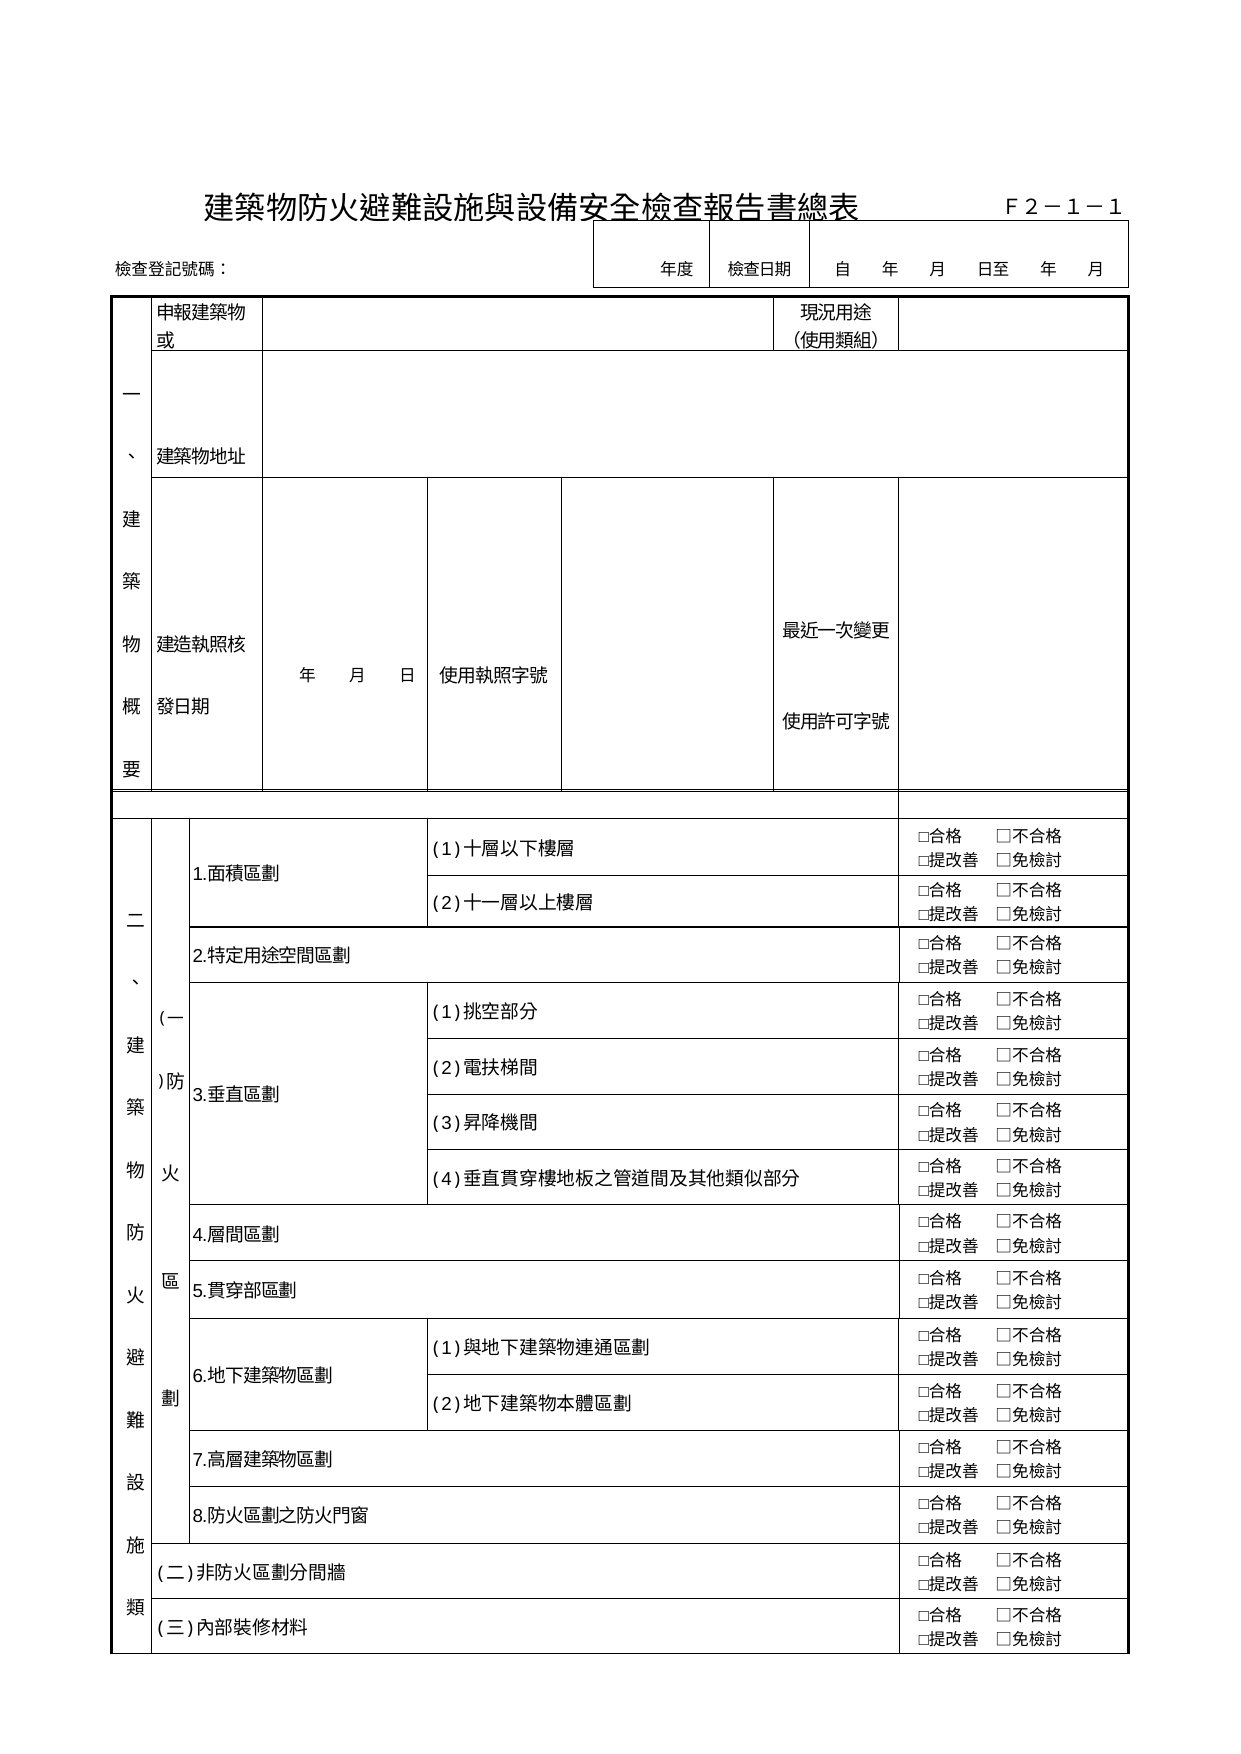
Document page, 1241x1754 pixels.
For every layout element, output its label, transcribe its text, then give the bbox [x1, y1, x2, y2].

table_cell (三)內部裝修材料 [152, 1599, 899, 1653]
table_cell □合格 □不合格 □提改善 □免檢討 [899, 876, 1127, 926]
table_cell 2.特定用途空間區劃 [190, 928, 899, 982]
table_cell （ 類組） [899, 298, 1127, 350]
table_cell 7.高層建築物區劃 [190, 1431, 899, 1486]
table_cell (二)非防火區劃分間牆 [152, 1544, 899, 1598]
table_cell 1.面積區劃 [190, 819, 427, 926]
table_cell 檢查簽證類別及項目 [113, 792, 898, 818]
table_cell 8.防火區劃之防火門窗 [190, 1487, 899, 1542]
table_header Ｆ２－１－１ [951, 164, 1128, 220]
table_cell □合格 □不合格 □提改善 □免檢討 [899, 1375, 1127, 1430]
table_cell [899, 478, 1127, 789]
table_cell 申報建築物或 營業場所名稱 [152, 298, 262, 350]
table_cell 建造執照核發日期 [152, 478, 262, 789]
table_cell □合格 □不合格 □提改善 □免檢討 [900, 1205, 1127, 1260]
table_cell (2)十一層以上樓層 [428, 876, 898, 926]
table_cell 自 年 月 日至 年 月 日 [810, 221, 1128, 287]
table_cell □合格 □不合格 □提改善 □免檢討 [900, 928, 1127, 982]
table_cell 檢查登記號碼： [112, 220, 593, 287]
table_cell 現況用途 （使用類組） [774, 298, 898, 350]
table_cell □合格 □不合格 □提改善 □免檢討 [899, 819, 1127, 875]
table_cell □合格 □不合格 □提改善 □免檢討 [900, 1544, 1127, 1598]
table_cell □合格 □不合格 □提改善 □免檢討 [899, 1039, 1127, 1093]
table_cell [263, 351, 1127, 477]
table_cell 檢查結果 [899, 792, 1127, 818]
table_cell 最近一次變更 使用許可字號 [774, 478, 898, 789]
table_cell 年 月 日 [263, 478, 427, 789]
table_cell [562, 478, 773, 789]
table_cell □合格 □不合格 □提改善 □免檢討 [899, 1319, 1127, 1374]
table_cell 年度 檢查申報案 [594, 221, 709, 287]
table_cell (2)地下建築物本體區劃 [428, 1375, 898, 1430]
table_cell (1)十層以下樓層 [428, 819, 898, 875]
table_cell 使用執照字號 [428, 478, 561, 789]
table_cell 一、建築物概要 [113, 298, 151, 789]
table_cell □合格 □不合格 □提改善 □免檢討 [899, 983, 1127, 1037]
table_cell (1)與地下建築物連通區劃 [428, 1319, 898, 1374]
table_header 建築物防火避難設施與設備安全檢查報告書總表 [112, 164, 951, 220]
table_cell [263, 298, 773, 350]
table_cell (1)挑空部分 [428, 983, 898, 1037]
table_cell □合格 □不合格 □提改善 □免檢討 [899, 1150, 1127, 1204]
table_cell 3.垂直區劃 [190, 983, 427, 1204]
table_cell (4)垂直貫穿樓地板之管道間及其他類似部分 [428, 1150, 898, 1204]
table_cell 4.層間區劃 [190, 1205, 899, 1260]
table_cell (2)電扶梯間 [428, 1039, 898, 1093]
table_cell □合格 □不合格 □提改善 □免檢討 [900, 1599, 1127, 1653]
table_cell 二、建築物防火避難設施類檢查紀錄 [113, 819, 151, 1653]
table_cell 6.地下建築物區劃 [190, 1319, 427, 1430]
table_cell [112, 287, 1128, 295]
table_cell □合格 □不合格 □提改善 □免檢討 [899, 1095, 1127, 1149]
table_cell 5.貫穿部區劃 [190, 1261, 899, 1317]
table_cell (一)防 火 區 劃 [152, 819, 189, 1542]
table_cell (3)昇降機間 [428, 1095, 898, 1149]
table_cell □合格 □不合格 □提改善 □免檢討 [900, 1261, 1127, 1317]
table_cell 檢查日期 [710, 221, 809, 287]
table_cell □合格 □不合格 □提改善 □免檢討 [900, 1487, 1127, 1542]
table_cell □合格 □不合格 □提改善 □免檢討 [900, 1431, 1127, 1486]
table_cell 建築物地址 [152, 351, 262, 477]
